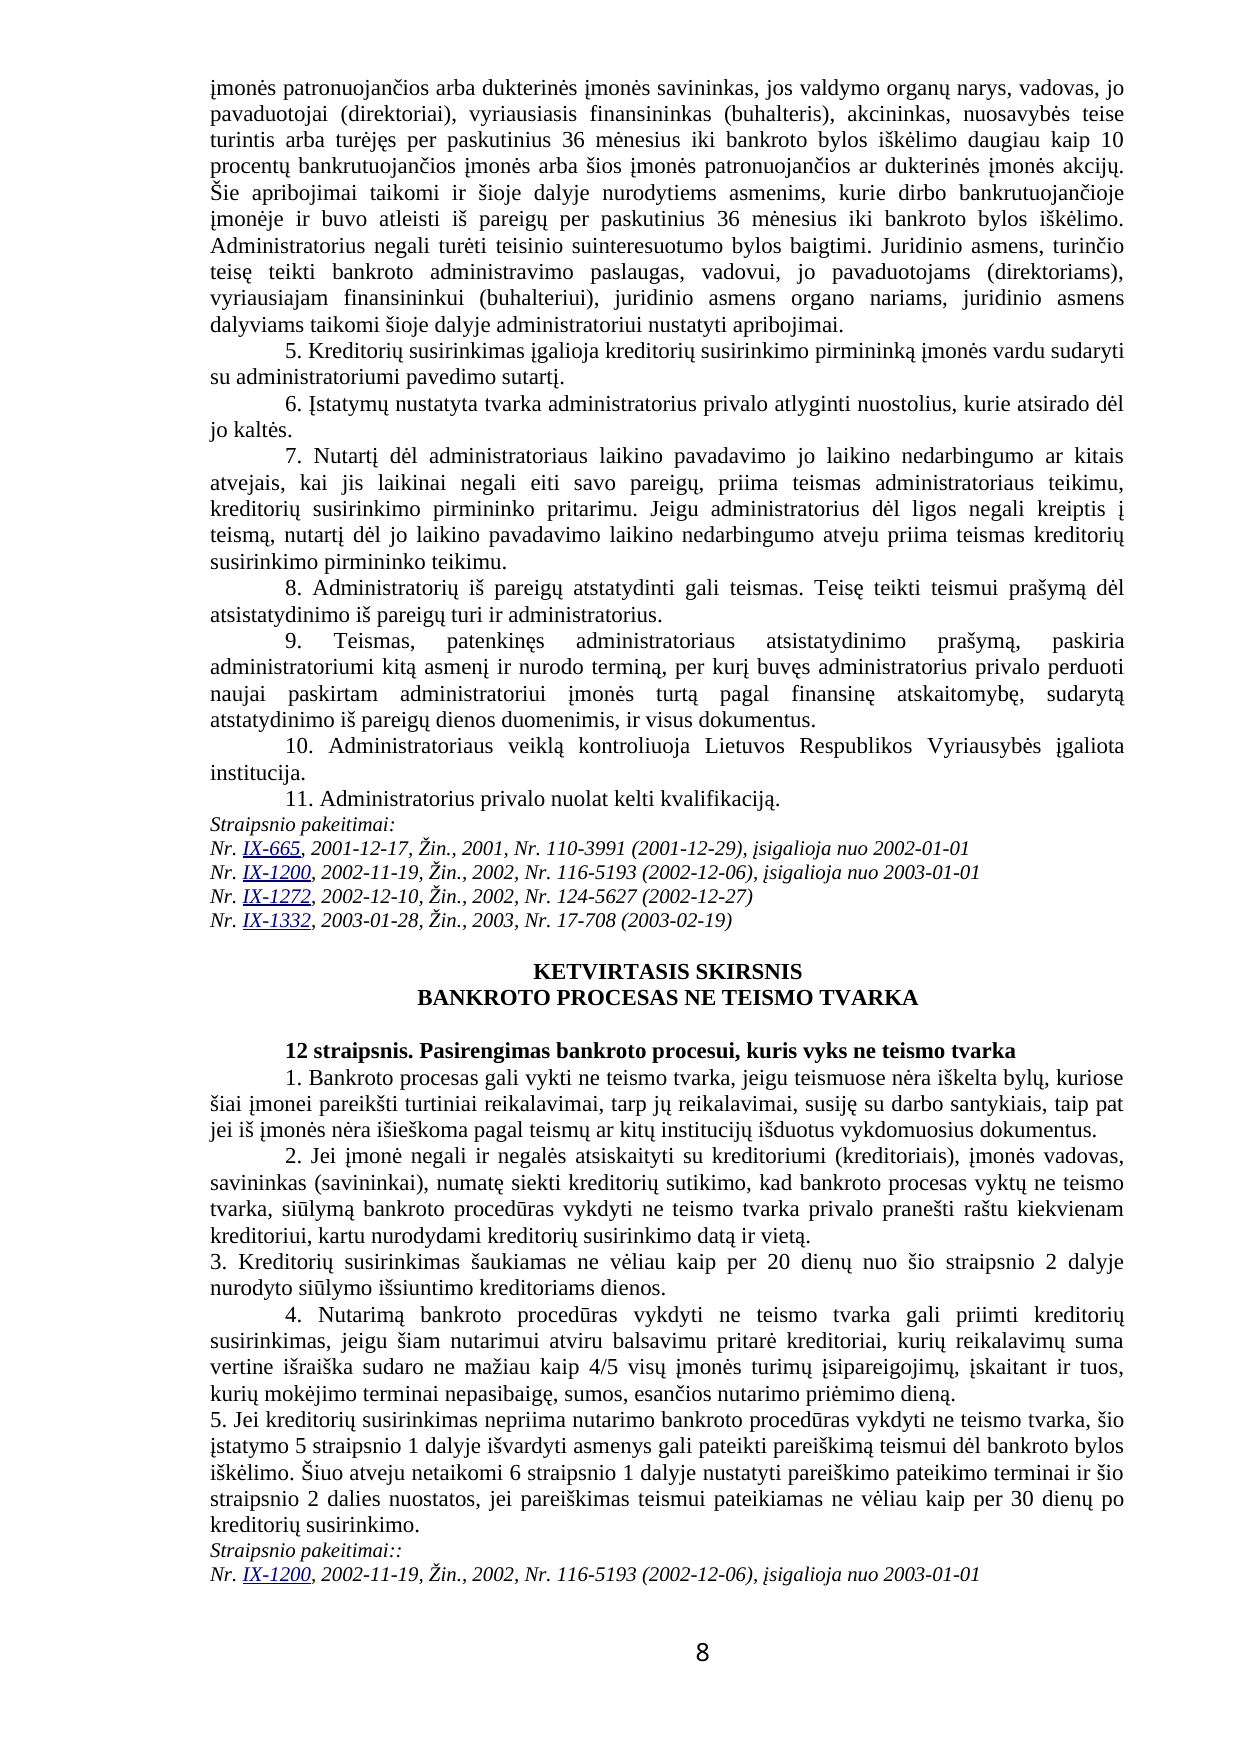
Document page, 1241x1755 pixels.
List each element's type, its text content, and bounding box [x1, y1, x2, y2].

text 5. Jei kreditorių susirinkimas nepriima nutarimo bankroto procedūras vykdyti ne teismo tvarka, šio įstatymo 5 straipsnio 1 dalyje išvardyti asmenys gali pateikti pareiškimą teismui dėl bankroto bylos iškėlimo. Šiuo atveju netaikomi 6 straipsnio 1 dalyje nustatyti pareiškimo pateikimo terminai ir šio straipsnio 2 dalies nuostatos, jei pareiškimas teismui pateikiamas ne vėliau kaip per 30 dienų po kreditorių susirinkimo. [210, 1406, 1126, 1538]
text 5. Kreditorių susirinkimas įgalioja kreditorių susirinkimo pirmininką įmonės vardu sudaryti su administratoriumi pavedimo sutartį. [210, 337, 1126, 390]
text 2. Jei įmonė negali ir negalės atsiskaityti su kreditoriumi (kreditoriais), įmonės vadovas, savininkas (savininkai), numatę siekti kreditorių sutikimo, kad bankroto procesas vyktų ne teismo tvarka, siūlymą bankroto procedūras vykdyti ne teismo tvarka privalo pranešti raštu kiekvienam kreditoriui, kartu nurodydami kreditorių susirinkimo datą ir vietą. [210, 1143, 1126, 1248]
subtitle BANKROTO PROCEsAS NE TEISMo tvarka [210, 984, 1126, 1011]
text Nr. IX-665, 2001-12-17, Žin., 2001, Nr. 110-3991 (2001-12-29), įsigalioja nuo 2002-01-01 [210, 836, 1126, 859]
subtitle KETVIRTASIS SKIRSNIS [210, 958, 1126, 984]
text Nr. IX-1332, 2003-01-28, Žin., 2003, Nr. 17-708 (2003-02-19) [210, 908, 1120, 932]
text Nr. IX-1272, 2002-12-10, Žin., 2002, Nr. 124-5627 (2002-12-27) [210, 884, 1126, 908]
text 4. Nutarimą bankroto procedūras vykdyti ne teismo tvarka gali priimti kreditorių susirinkimas, jeigu šiam nutarimui atviru balsavimu pritarė kreditoriai, kurių reikalavimų suma vertine išraiška sudaro ne mažiau kaip 4/5 visų įmonės turimų įsipareigojimų, įskaitant ir tuos, kurių mokėjimo terminai nepasibaigę, sumos, esančios nutarimo priėmimo dieną. [210, 1301, 1126, 1406]
text 3. Kreditorių susirinkimas šaukiamas ne vėliau kaip per 20 dienų nuo šio straipsnio 2 dalyje nurodyto siūlymo išsiuntimo kreditoriams dienos. [210, 1248, 1126, 1301]
text 9. Teismas, patenkinęs administratoriaus atsistatydinimo prašymą, paskiria administratoriumi kitą asmenį ir nurodo terminą, per kurį buvęs administratorius privalo perduoti naujai paskirtam administratoriui įmonės turtą pagal finansinę atskaitomybę, sudarytą atstatydinimo iš pareigų dienos duomenimis, ir visus dokumentus. [210, 627, 1126, 732]
text 8. Administratorių iš pareigų atstatydinti gali teismas. Teisę teikti teismui prašymą dėl atsistatydinimo iš pareigų turi ir administratorius. [210, 574, 1126, 627]
subtitle 12 straipsnis. Pasirengimas bankroto procesui, kuris vyks ne teismo tvarka [210, 1037, 1126, 1063]
text 1. Bankroto procesas gali vykti ne teismo tvarka, jeigu teismuose nėra iškelta bylų, kuriose šiai įmonei pareikšti turtiniai reikalavimai, tarp jų reikalavimai, susiję su darbo santykiais, taip pat jei iš įmonės nėra išieškoma pagal teismų ar kitų institucijų išduotus vykdomuosius dokumentus. [210, 1063, 1126, 1143]
text 7. Nutartį dėl administratoriaus laikino pavadavimo jo laikino nedarbingumo ar kitais atvejais, kai jis laikinai negali eiti savo pareigų, priima teismas administratoriaus teikimu, kreditorių susirinkimo pirmininko pritarimu. Jeigu administratorius dėl ligos negali kreiptis į teismą, nutartį dėl jo laikino pavadavimo laikino nedarbingumo atveju priima teismas kreditorių susirinkimo pirmininko teikimu. [210, 442, 1126, 574]
text Straipsnio pakeitimai: [210, 811, 1126, 836]
text įmonės patronuojančios arba dukterinės įmonės savininkas, jos valdymo organų narys, vadovas, jo pavaduotojai (direktoriai), vyriausiasis finansininkas (buhalteris), akcininkas, nuosavybės teise turintis arba turėjęs per paskutinius 36 mėnesius iki bankroto bylos iškėlimo daugiau kaip 10 procentų bankrutuojančios įmonės arba šios įmonės patronuojančios ar dukterinės įmonės akcijų. Šie apribojimai taikomi ir šioje dalyje nurodytiems asmenims, kurie dirbo bankrutuojančioje įmonėje ir buvo atleisti iš pareigų per paskutinius 36 mėnesius iki bankroto bylos iškėlimo. Administratorius negali turėti teisinio suinteresuotumo bylos baigtimi. Juridinio asmens, turinčio teisę teikti bankroto administravimo paslaugas, vadovui, jo pavaduotojams (direktoriams), vyriausiajam finansininkui (buhalteriui), juridinio asmens organo nariams, juridinio asmens dalyviams taikomi šioje dalyje administratoriui nustatyti apribojimai. [210, 73, 1126, 337]
text 10. Administratoriaus veiklą kontroliuoja Lietuvos Respublikos Vyriausybės įgaliota institucija. [210, 732, 1126, 785]
text 6. Įstatymų nustatyta tvarka administratorius privalo atlyginti nuostolius, kurie atsirado dėl jo kaltės. [210, 390, 1126, 442]
text Nr. IX-1200, 2002-11-19, Žin., 2002, Nr. 116-5193 (2002-12-06), įsigalioja nuo 2003-01-01 [210, 1562, 1126, 1586]
text Nr. IX-1200, 2002-11-19, Žin., 2002, Nr. 116-5193 (2002-12-06), įsigalioja nuo 2003-01-01 [210, 859, 1126, 884]
text Straipsnio pakeitimai:: [210, 1538, 1126, 1562]
text 11. Administratorius privalo nuolat kelti kvalifikaciją. [210, 785, 1126, 811]
